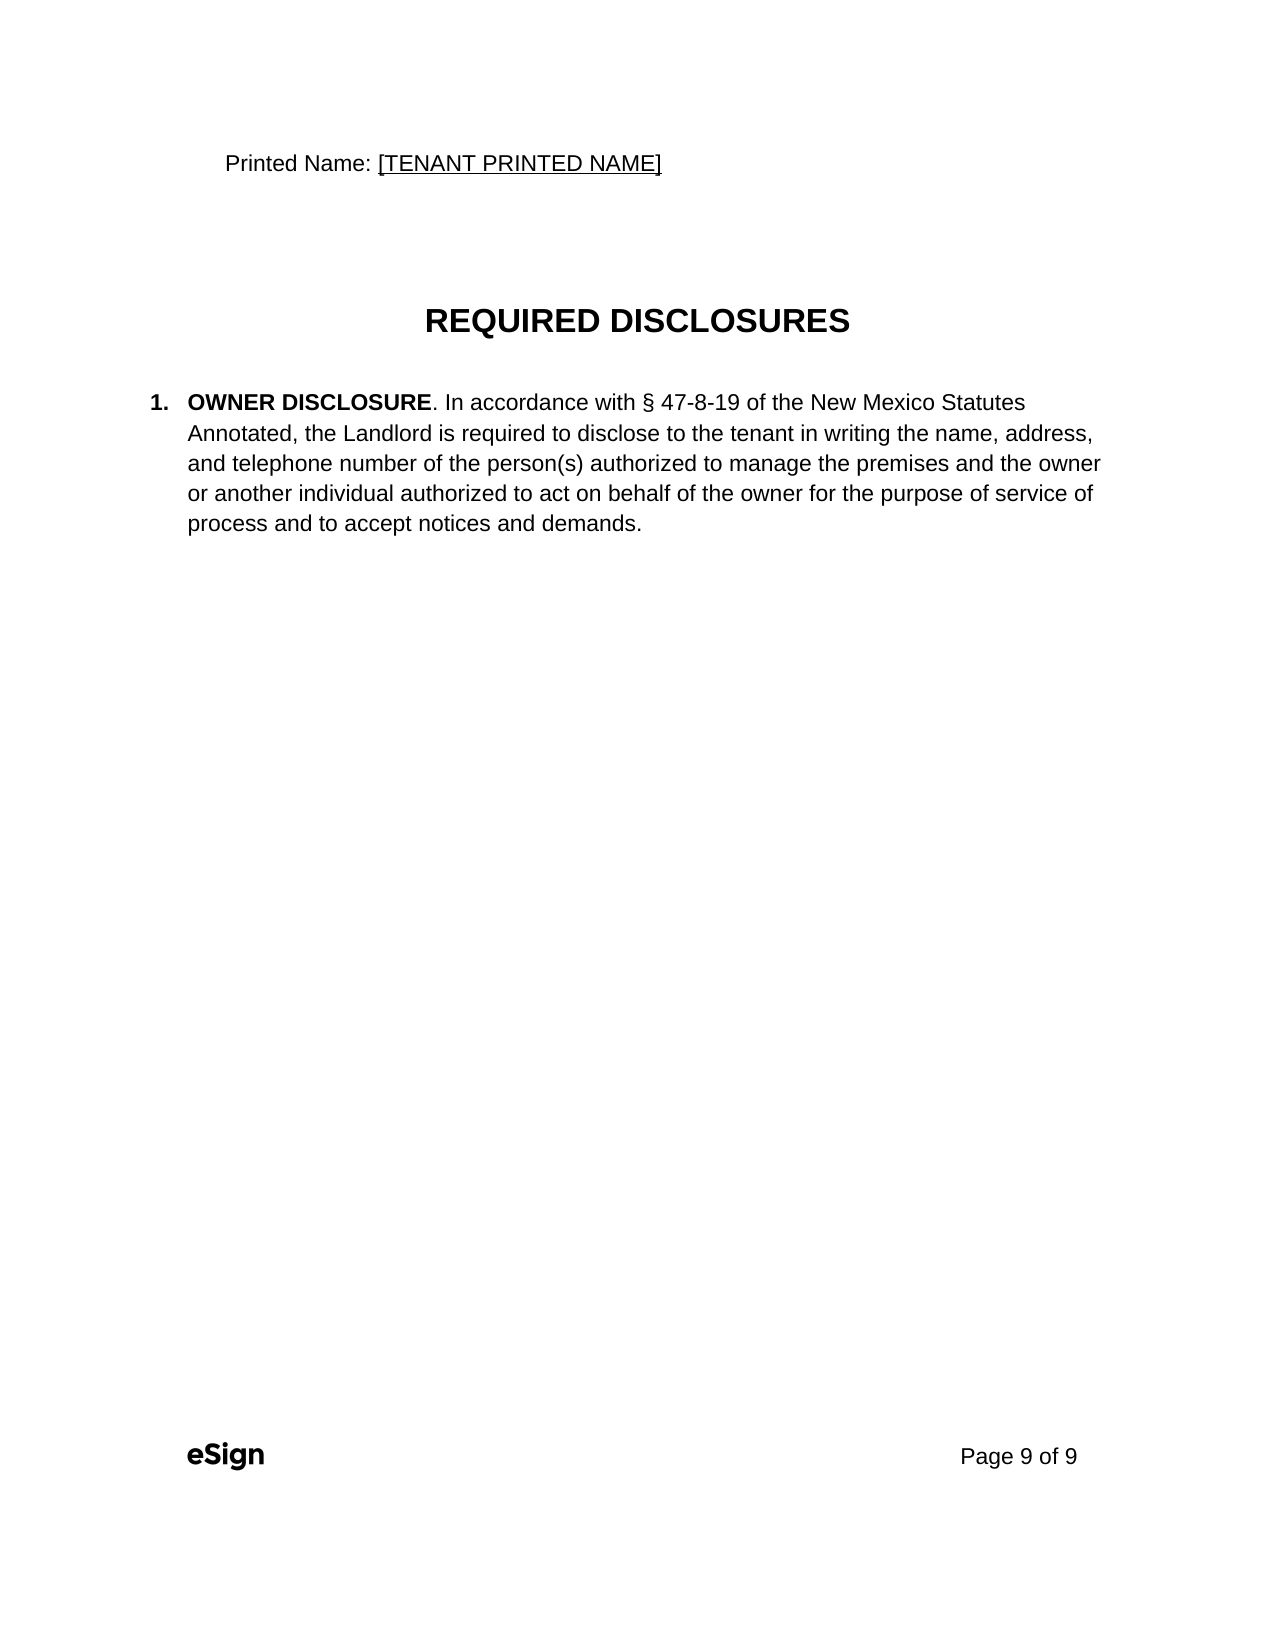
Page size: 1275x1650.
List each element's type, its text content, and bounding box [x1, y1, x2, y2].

text Printed Name: [TENANT PRINTED NAME] [225, 150, 1125, 176]
list OWNER DISCLOSURE. In accordance with § 47-8-19 of the New Mexico Statutes Annotated, the Landlord is required to disclose to the tenant in writing the name, address, and telephone number of the person(s) authorized to manage the premises and the owner or another individual authorized to act on behalf of the owner for the purpose of service of process and to accept notices and demands. [150, 389, 1125, 537]
text REQUIRED DISCLOSURES [150, 301, 1125, 339]
